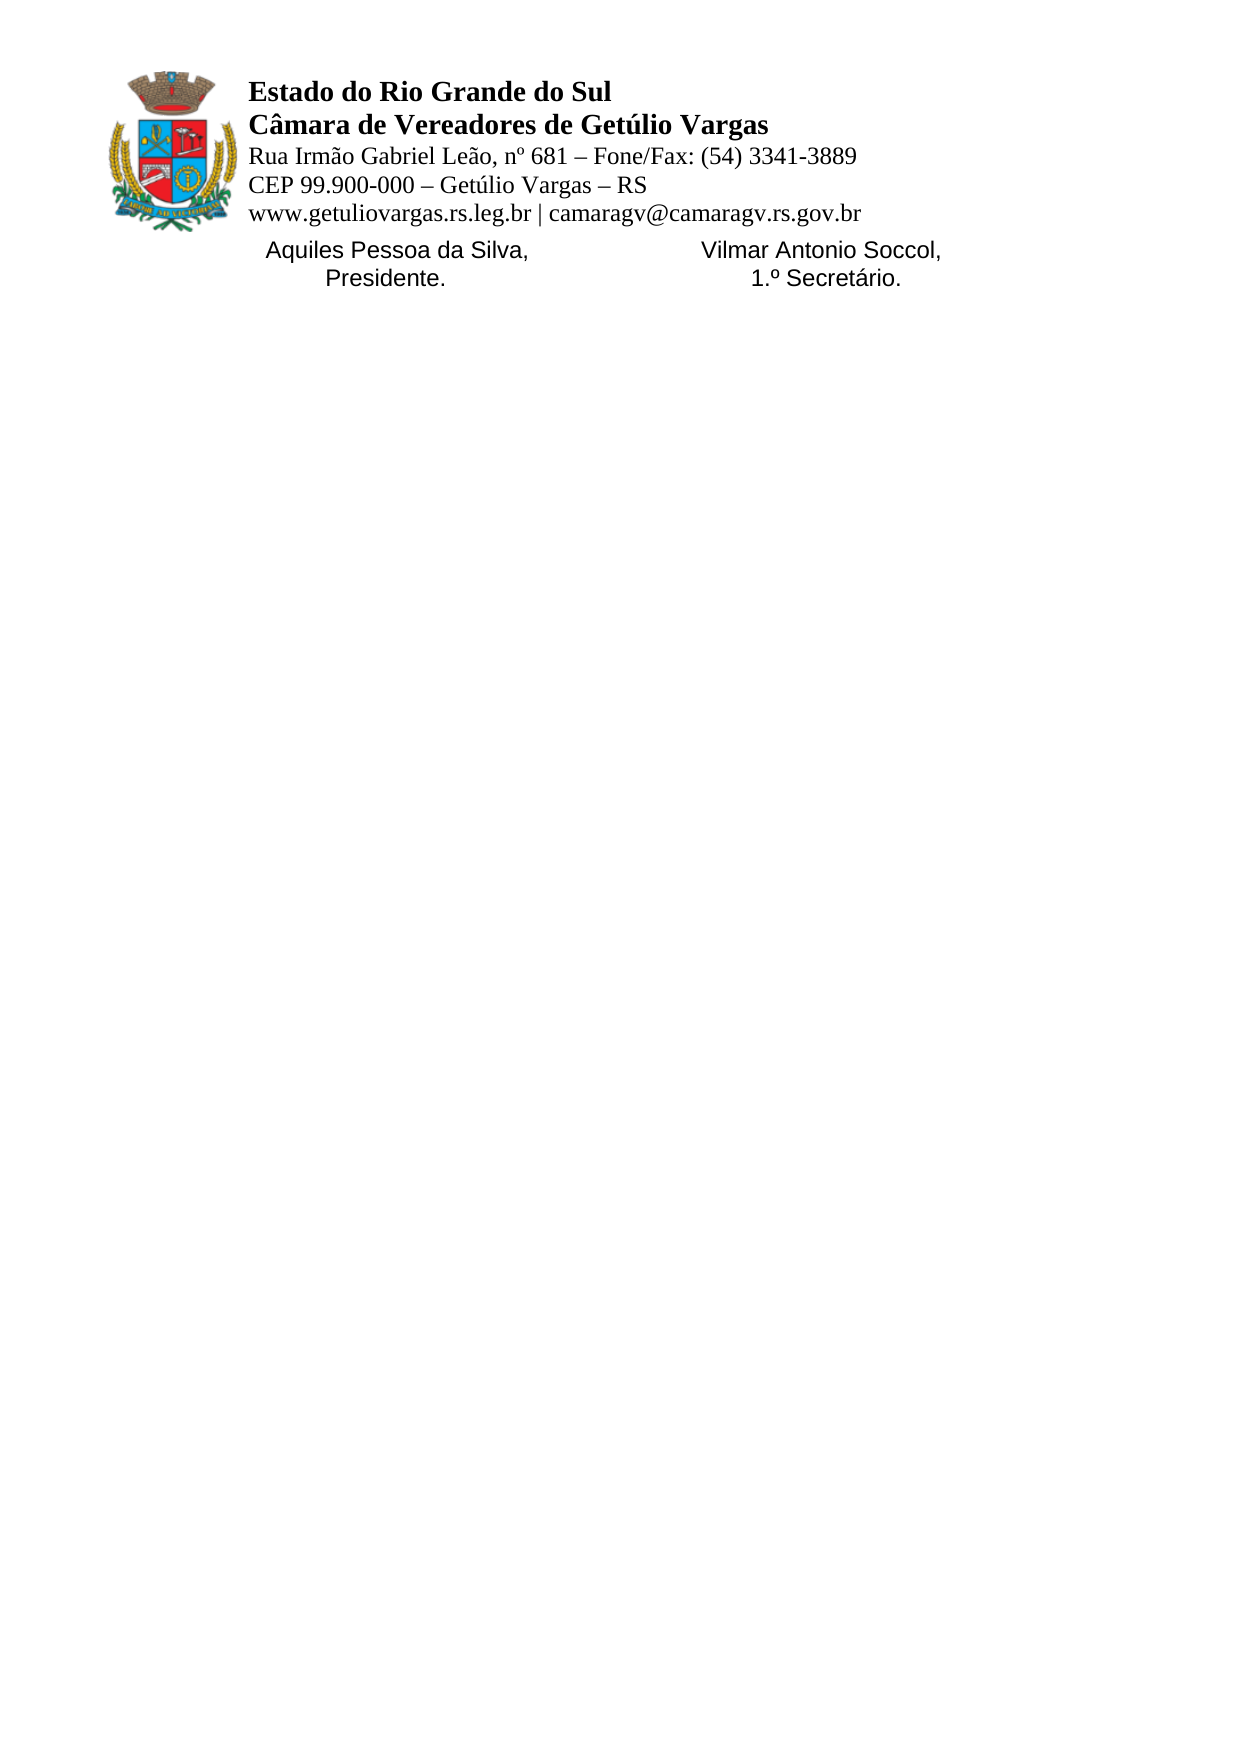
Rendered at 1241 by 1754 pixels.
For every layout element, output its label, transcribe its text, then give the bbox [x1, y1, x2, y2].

text Presidente. 1.º Secretário. [159, 264, 1092, 291]
text Aquiles Pessoa da Silva, Vilmar Antonio Soccol, [159, 236, 1092, 264]
